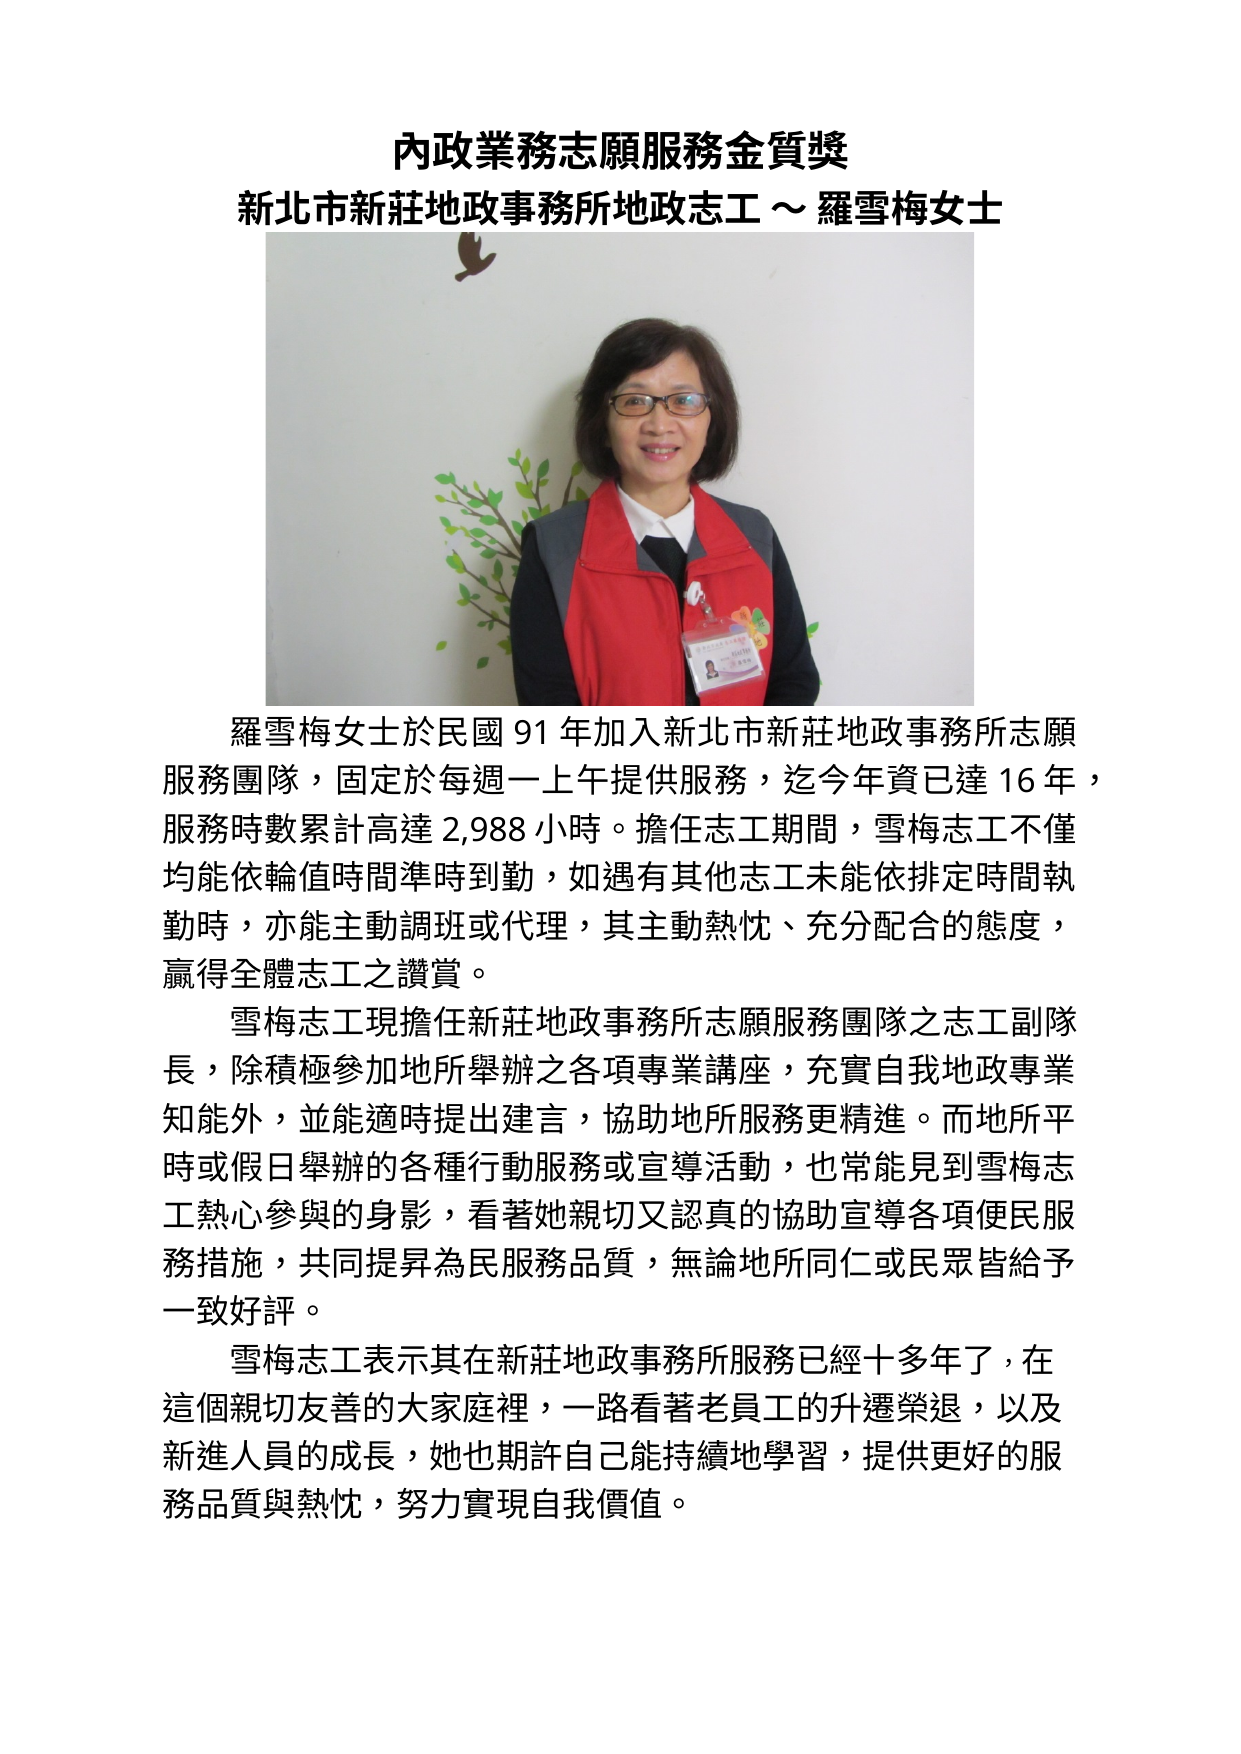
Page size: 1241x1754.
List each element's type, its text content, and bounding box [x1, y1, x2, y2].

picture [265, 232, 975, 706]
text 雪梅志工現擔任新莊地政事務所志願服務團隊之志工副隊長，除積極參加地所舉辦之各項專業講座，充實自我地政專業知能外，並能適時提出建言，協助地所服務更精進。而地所平時或假日舉辦的各種行動服務或宣導活動，也常能見到雪梅志工熱心參與的身影，看著她親切又認真的協助宣導各項便民服務措施，共同提昇為民服務品質，無論地所同仁或民眾皆給予一致好評。 [162, 996, 1078, 1333]
text 羅雪梅女士於民國91年加入新北市新莊地政事務所志願服務團隊，固定於每週一上午提供服務，迄今年資已達16年，服務時數累計高達2,988小時。擔任志工期間，雪梅志工不僅均能依輪值時間準時到勤，如遇有其他志工未能依排定時間執勤時，亦能主動調班或代理，其主動熱忱、充分配合的態度，贏得全體志工之讚賞。 [162, 706, 1078, 996]
text 新北市新莊地政事務所地政志工 ～ 羅雪梅女士 [162, 178, 1078, 233]
text 雪梅志工表示其在新莊地政事務所服務已經十多年了，在這個親切友善的大家庭裡，一路看著老員工的升遷榮退，以及新進人員的成長，她也期許自己能持續地學習，提供更好的服務品質與熱忱，努力實現自我價值。 [162, 1333, 1078, 1526]
text 內政業務志願服務金質獎 [162, 118, 1078, 178]
